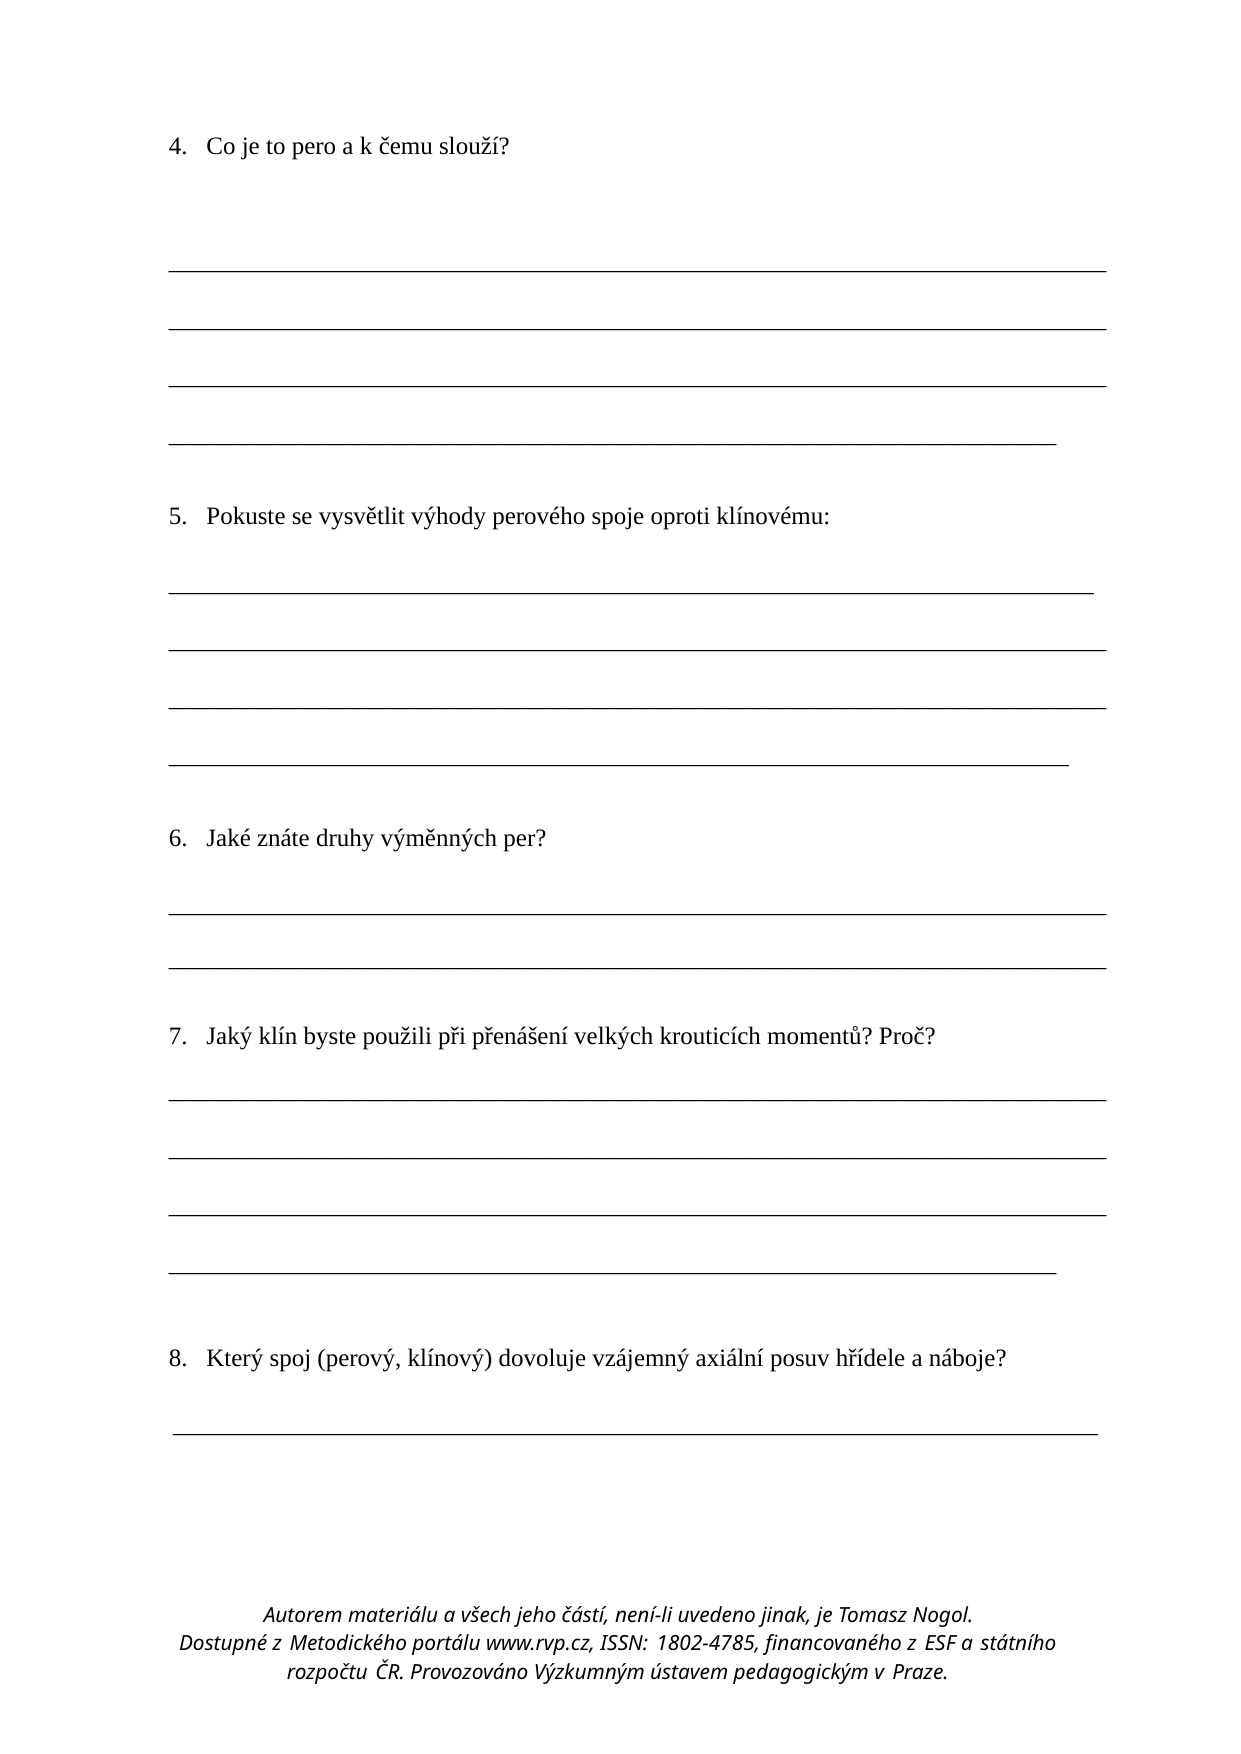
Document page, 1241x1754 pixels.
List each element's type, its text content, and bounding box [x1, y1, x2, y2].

text _______________________________________________________________________ [169, 1216, 1106, 1276]
list Jaký klín byste použili při přenášení velkých krouticích momentů? Proč? [168, 1021, 1106, 1050]
text ___________________________________________________________________________ [169, 1075, 1106, 1100]
text _______________________________________________________________________ [169, 387, 1106, 448]
text ___________________________________________________________________________ [169, 625, 1106, 650]
text ___________________________________________________________________________ [169, 651, 1106, 708]
list Jaké znáte druhy výměnných per? [168, 823, 1106, 851]
list Pokuste se vysvětlit výhody perového spoje oproti klínovému: [168, 501, 1106, 530]
text __________________________________________________________________________ [167, 1409, 1106, 1438]
list Co je to pero a k čemu slouží? [168, 131, 1106, 160]
text ___________________________________________________________________________ [169, 1101, 1106, 1158]
list Který spoj (perový, klínový) dovoluje vzájemný axiální posuv hřídele a náboje? [169, 1343, 1106, 1371]
text ___________________________________________________________________________ [168, 943, 1106, 968]
text ___________________________________________________________________________ [169, 1159, 1106, 1215]
text ___________________________________________________________________________ [169, 330, 1106, 386]
text __________________________________________________________________________ [169, 568, 1106, 596]
text ___________________________________________________________________________ [169, 189, 1106, 271]
text ___________________________________________________________________________ [168, 889, 1106, 914]
text ___________________________________________________________________________ [169, 272, 1106, 329]
text ________________________________________________________________________ [169, 709, 1106, 769]
